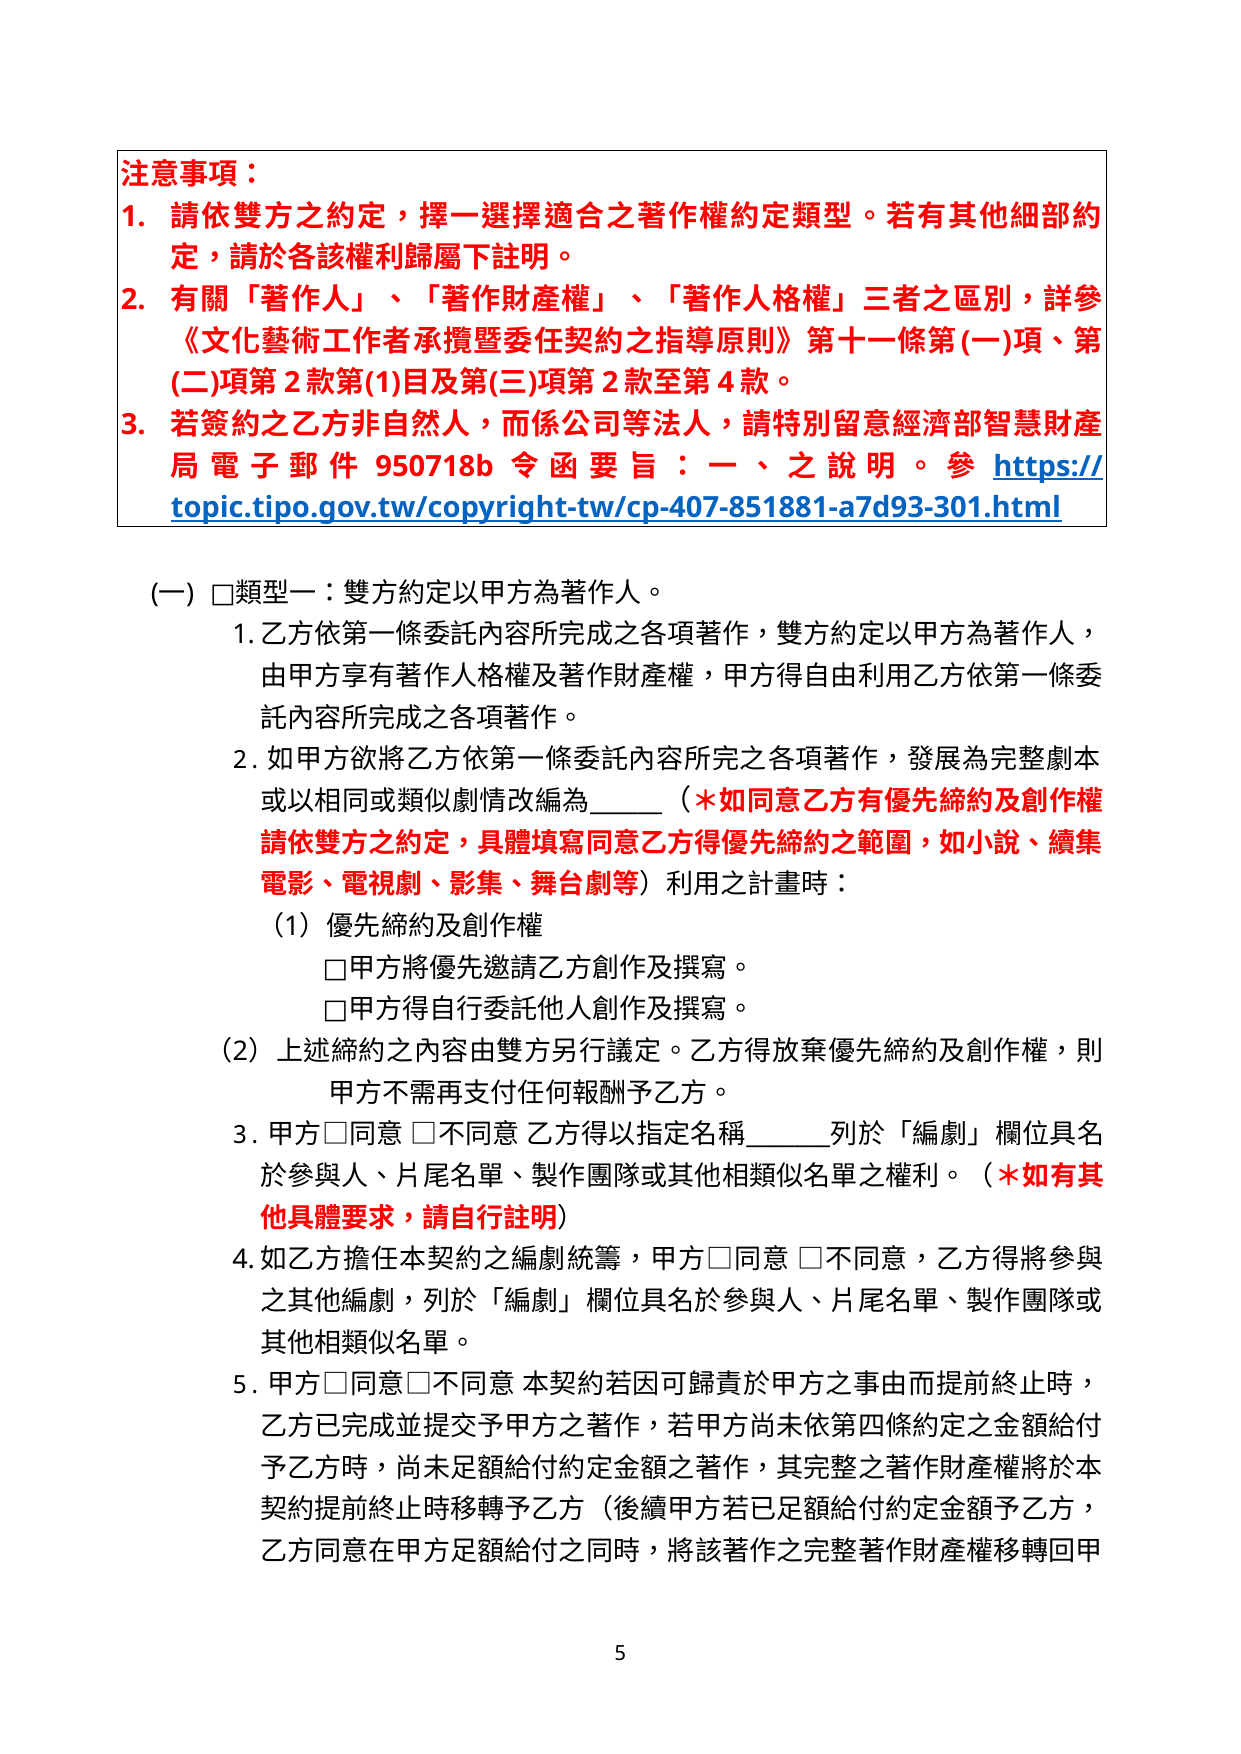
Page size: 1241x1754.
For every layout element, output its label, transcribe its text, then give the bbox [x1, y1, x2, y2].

list □甲方得自行委託他人創作及撰寫。 [286, 985, 1104, 1027]
list 如乙方擔任本契約之編劇統籌，甲方□同意 □不同意，乙方得將參與之其他編劇，列於「編劇」欄位具名於參與人、片尾名單、製作團隊或其他相類似名單。 [232, 1235, 1104, 1360]
text （2）上述締約之內容由雙方另行議定。乙方得放棄優先締約及創作權，則甲方不需再支付任何報酬予乙方。 [136, 1027, 1104, 1110]
list □甲方將優先邀請乙方創作及撰寫。 [286, 944, 1104, 985]
list 甲方□同意□不同意 本契約若因可歸責於甲方之事由而提前終止時，乙方已完成並提交予甲方之著作，若甲方尚未依第四條約定之金額給付予乙方時，尚未足額給付約定金額之著作，其完整之著作財產權將於本契約提前終止時移轉予乙方（後續甲方若已足額給付約定金額予乙方，乙方同意在甲方足額給付之同時，將該著作之完整著作財產權移轉回甲方）。 [232, 1360, 1104, 1569]
list □類型一：雙方約定以甲方為著作人。 [151, 569, 1104, 610]
table_header 注意事項： 請依雙方之約定，擇一選擇適合之著作權約定類型。若有其他細部約定，請於各該權利歸屬下註明。 有關「著作人」、「著作財產權」、「著作人格權」三者之區別，詳參《文化藝術工作者承攬暨委任契約之指導原則》第十一條第(一)項、第(二)項第2款第(1)目及第(三)項第2款至第4款。 若簽約之乙方非自然人，而係公司等法人，請特別留意經濟部智慧財產局電子郵件950718b令函要旨：一、之說明。參https://topic.tipo.gov.tw/copyright-tw/cp-407-851881-a7d93-301.html [118, 151, 1106, 526]
list （1）優先締約及創作權 [257, 902, 1104, 944]
list 乙方依第一條委託內容所完成之各項著作，雙方約定以甲方為著作人，由甲方享有著作人格權及著作財產權，甲方得自由利用乙方依第一條委託內容所完成之各項著作。 [232, 610, 1104, 735]
list 如甲方欲將乙方依第一條委託內容所完之各項著作，發展為完整劇本，或以相同或類似劇情改編為______（＊如同意乙方有優先締約及創作權，請依雙方之約定，具體填寫同意乙方得優先締約之範圍，如小說、續集電影、電視劇、影集、舞台劇等）利用之計畫時： [232, 735, 1104, 902]
list 甲方□同意 □不同意 乙方得以指定名稱_______列於「編劇」欄位具名於參與人、片尾名單、製作團隊或其他相類似名單之權利。（＊如有其他具體要求，請自行註明） [232, 1110, 1104, 1235]
